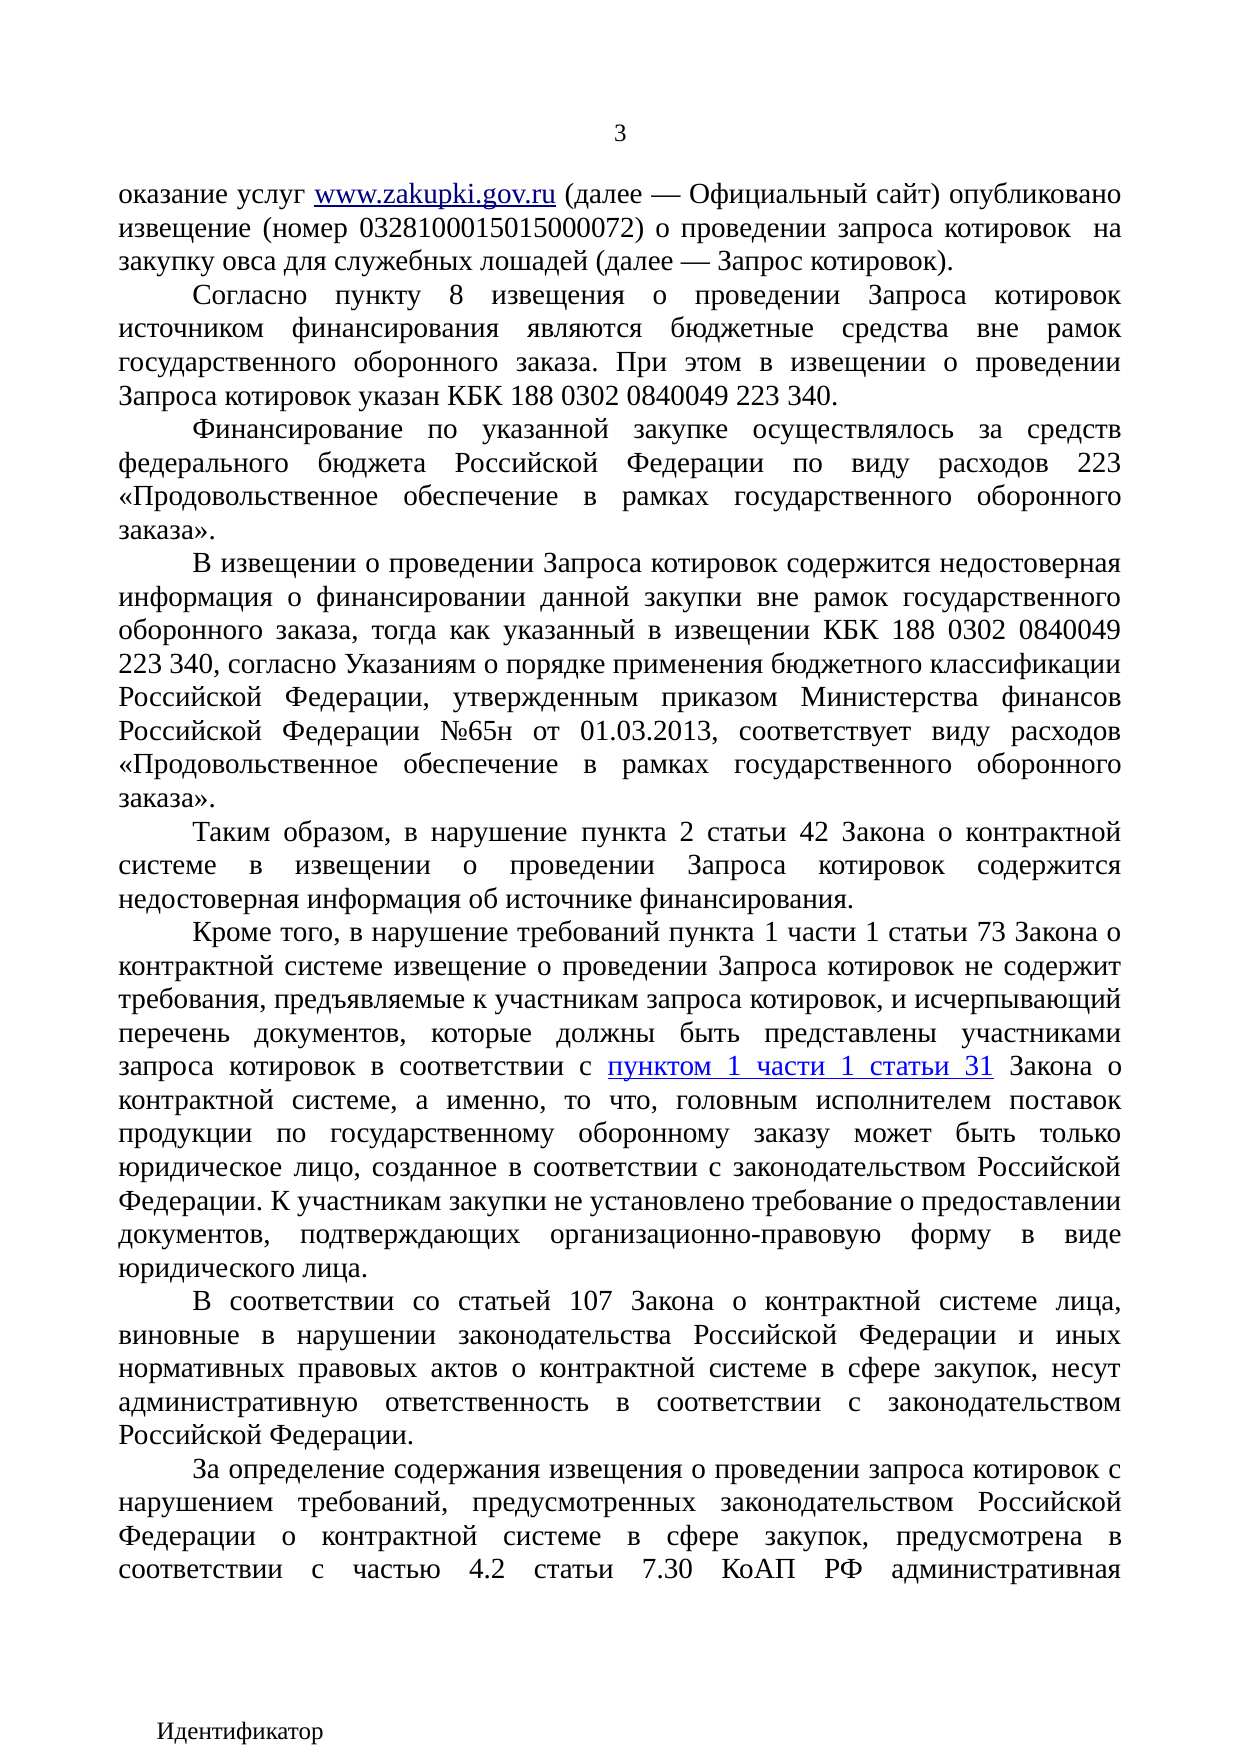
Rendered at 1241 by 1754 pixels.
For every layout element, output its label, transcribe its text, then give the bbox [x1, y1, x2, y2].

text В соответствии со статьей 107 Закона о контрактной системе лица, виновные в нарушении законодательства Российской Федерации и иных нормативных правовых актов о контрактной системе в сфере закупок, несут административную ответственность в соответствии с законодательством Российской Федерации. [118, 1283, 1122, 1451]
text Таким образом, в нарушение пункта 2 статьи 42 Закона о контрактной системе в извещении о проведении Запроса котировок содержится недостоверная информация об источнике финансирования. [118, 814, 1122, 914]
text оказание услуг www.zakupki.gov.ru (далее — Официальный сайт) опубликовано извещение (номер 0328100015015000072) о проведении запроса котировок на закупку овса для служебных лошадей (далее — Запрос котировок). [118, 176, 1122, 277]
text В извещении о проведении Запроса котировок содержится недостоверная информация о финансировании данной закупки вне рамок государственного оборонного заказа, тогда как указанный в извещении КБК 188 0302 0840049 223 340, согласно Указаниям о порядке применения бюджетного классификации Российской Федерации, утвержденным приказом Министерства финансов Российской Федерации №65н от 01.03.2013, соответствует виду расходов «Продовольственное обеспечение в рамках государственного оборонного заказа». [118, 545, 1122, 814]
text Финансирование по указанной закупке осуществлялось за средств федерального бюджета Российской Федерации по виду расходов 223 «Продовольственное обеспечение в рамках государственного оборонного заказа». [118, 411, 1122, 545]
text За определение содержания извещения о проведении запроса котировок с нарушением требований, предусмотренных законодательством Российской Федерации о контрактной системе в сфере закупок, предусмотрена в соответствии с частью 4.2 статьи 7.30 КоАП РФ административная [118, 1451, 1122, 1585]
text Кроме того, в нарушение требований пункта 1 части 1 статьи 73 Закона о контрактной системе извещение о проведении Запроса котировок не содержит требования, предъявляемые к участникам запроса котировок, и исчерпывающий перечень документов, которые должны быть представлены участниками запроса котировок в соответствии с пунктом 1 части 1 статьи 31 Закона о контрактной системе, а именно, то что, головным исполнителем поставок продукции по государственному оборонному заказу может быть только юридическое лицо, созданное в соответствии с законодательством Российской Федерации. К участникам закупки не установлено требование о предоставлении документов, подтверждающих организационно-правовую форму в виде юридического лица. [118, 914, 1122, 1283]
text Согласно пункту 8 извещения о проведении Запроса котировок источником финансирования являются бюджетные средства вне рамок государственного оборонного заказа. При этом в извещении о проведении Запроса котировок указан КБК 188 0302 0840049 223 340. [118, 277, 1122, 411]
